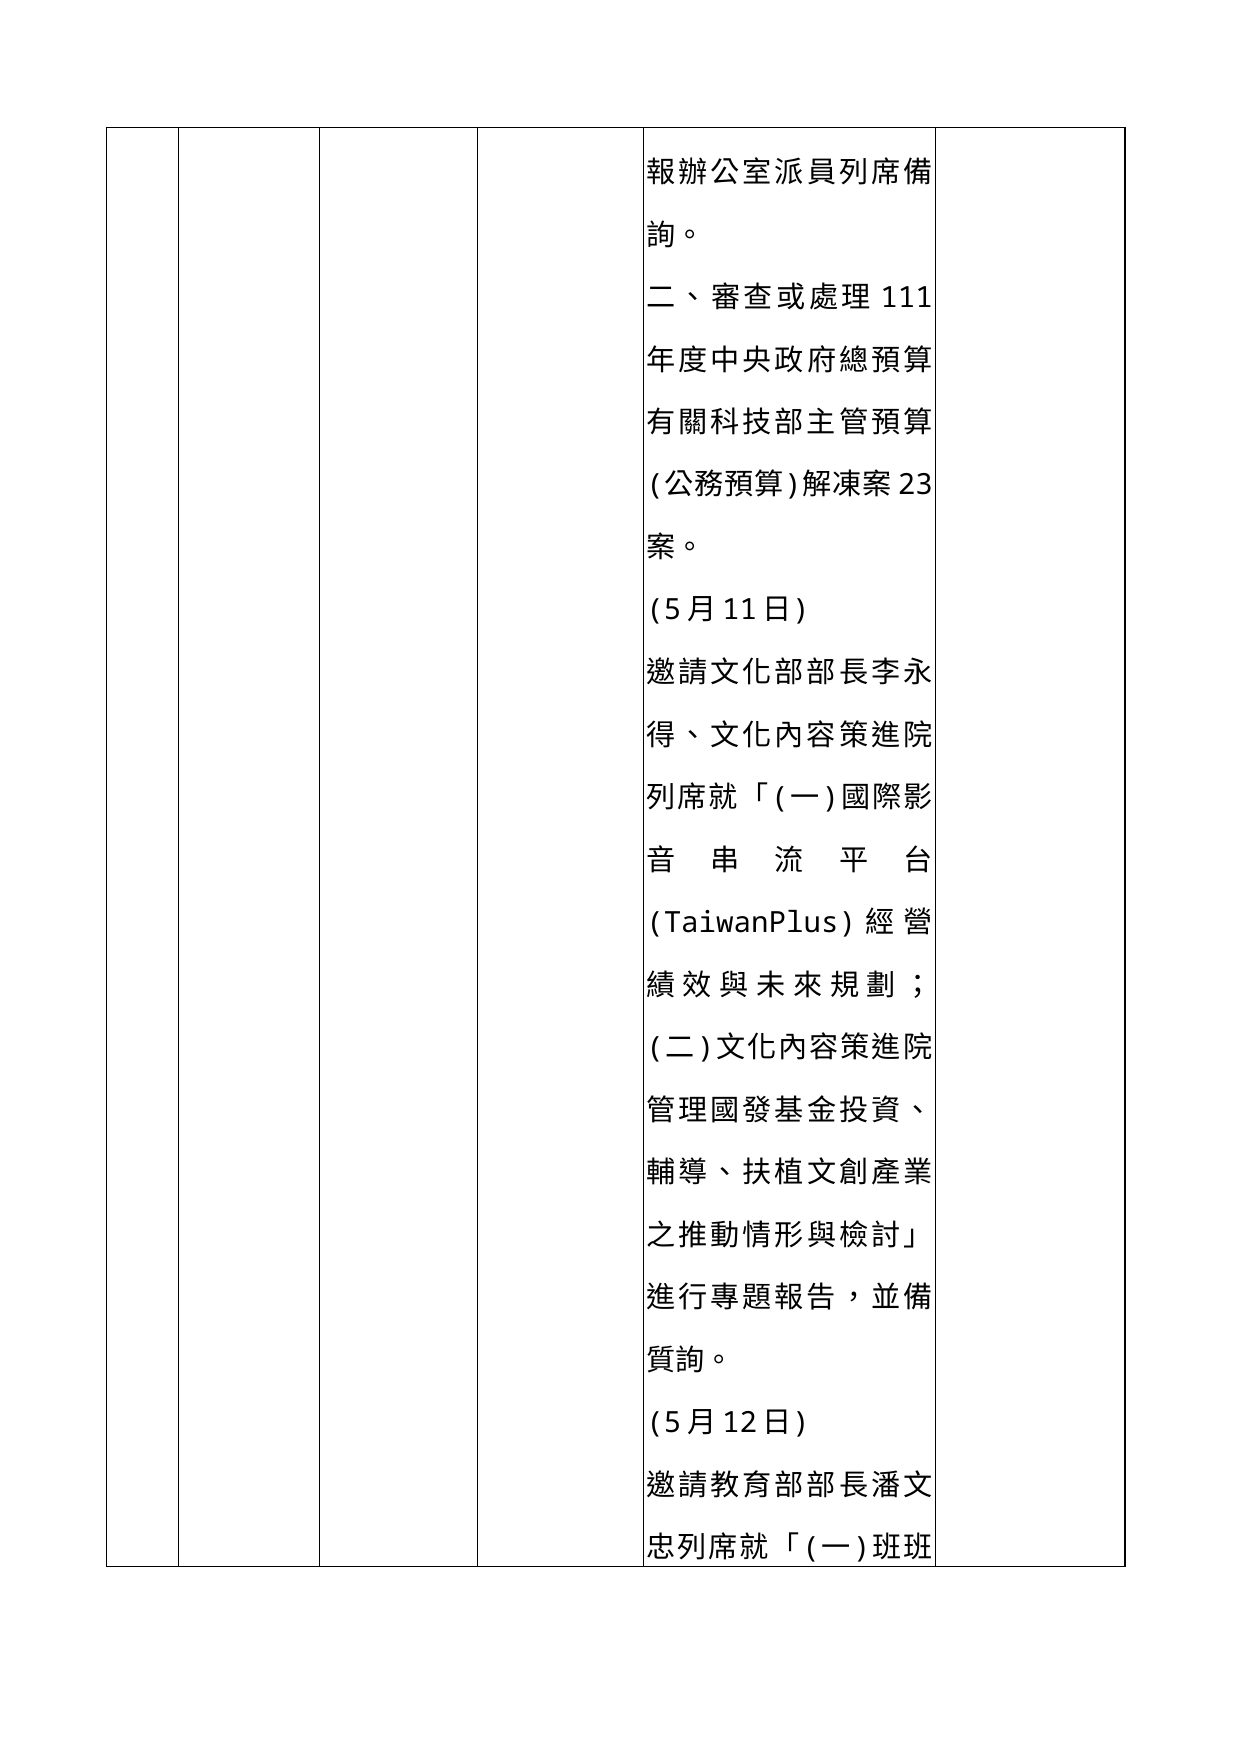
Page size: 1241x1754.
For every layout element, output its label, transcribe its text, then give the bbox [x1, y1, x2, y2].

table_cell [478, 128, 643, 1566]
table_cell 報辦公室派員列席備詢。 二、審查或處理111年度中央政府總預算有關科技部主管預算(公務預算)解凍案23案。 (5月11日) 邀請文化部部長李永得、文化內容策進院列席就「(一)國際影音串流平台(TaiwanPlus)經營績效與未來規劃；(二)文化內容策進院管理國發基金投資、輔導、扶植文創產業之推動情形與檢討」進行專題報告，並備質詢。 (5月12日) 邀請教育部部長潘文忠列席就「(一)班班 [644, 128, 935, 1566]
table_cell [320, 128, 477, 1566]
table_cell [107, 128, 178, 1566]
table_cell [936, 128, 1124, 1566]
table_cell [179, 128, 319, 1566]
